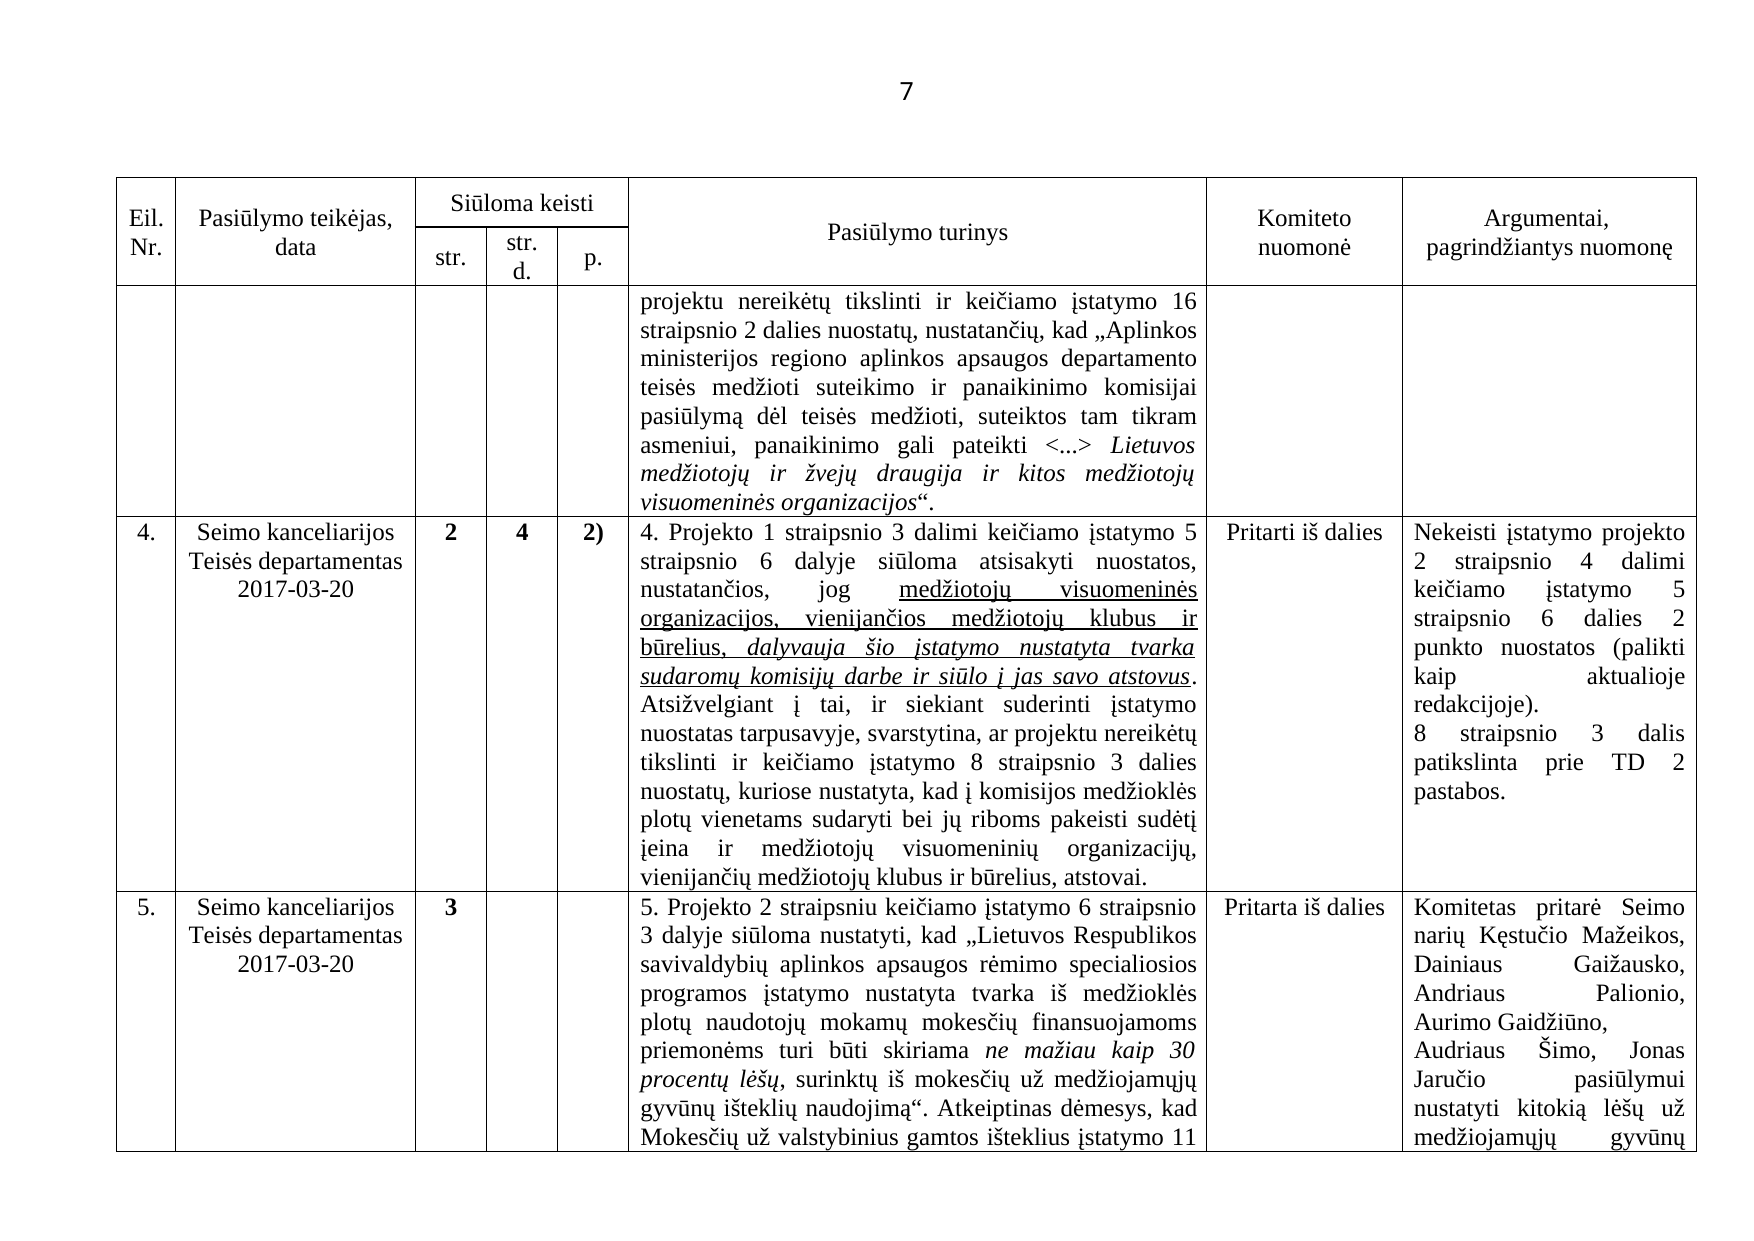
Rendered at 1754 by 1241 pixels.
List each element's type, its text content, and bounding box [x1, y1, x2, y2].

table_cell Seimo kanceliarijos Teisės departamentas 2017-03-20 [176, 892, 415, 1151]
table_header Pasiūlymo turinys [629, 178, 1206, 285]
table_cell [117, 286, 175, 516]
table_cell [1207, 286, 1402, 516]
table_header Argumentai, pagrindžiantys nuomonę [1403, 178, 1696, 285]
table_cell Pritarti iš dalies [1207, 517, 1402, 891]
table_header Siūloma keisti [416, 178, 628, 226]
table_header Eil. Nr. [117, 178, 175, 285]
table_cell 5. Projekto 2 straipsniu keičiamo įstatymo 6 straipsnio 3 dalyje siūloma nustatyti, kad „Lietuvos Respublikos savivaldybių aplinkos apsaugos rėmimo specialiosios programos įstatymo nustatyta tvarka iš medžioklės plotų naudotojų mokamų mokesčių finansuojamoms priemonėms turi būti skiriama ne mažiau kaip 30 procentų lėšų, surinktų iš mokesčių už medžiojamųjų gyvūnų išteklių naudojimą“. Atkeiptinas dėmesys, kad Mokesčių už valstybinius gamtos išteklius įstatymo 11 [629, 892, 1206, 1151]
table_cell 4. [117, 517, 175, 891]
table_cell [487, 892, 557, 1151]
table_cell 2) [558, 517, 628, 891]
table_cell p. [558, 228, 628, 285]
table_cell Pritarta iš dalies [1207, 892, 1402, 1151]
table_cell [487, 286, 557, 516]
table_cell 4 [487, 517, 557, 891]
table_cell [558, 892, 628, 1151]
table_cell Komitetas pritarė Seimo narių Kęstučio Mažeikos, Dainiaus Gaižausko, Andriaus Palionio, Aurimo Gaidžiūno, Audriaus Šimo, Jonas Jaručio pasiūlymui nustatyti kitokią lėšų už medžiojamųjų gyvūnų [1403, 892, 1696, 1151]
table_cell projektu nereikėtų tikslinti ir keičiamo įstatymo 16 straipsnio 2 dalies nuostatų, nustatančių, kad „Aplinkos ministerijos regiono aplinkos apsaugos departamento teisės medžioti suteikimo ir panaikinimo komisijai pasiūlymą dėl teisės medžioti, suteiktos tam tikram asmeniui, panaikinimo gali pateikti <...> Lietuvos medžiotojų ir žvejų draugija ir kitos medžiotojų visuomeninės organizacijos“. [629, 286, 1206, 516]
table_header Komiteto nuomonė [1207, 178, 1402, 285]
table_cell 4. Projekto 1 straipsnio 3 dalimi keičiamo įstatymo 5 straipsnio 6 dalyje siūloma atsisakyti nuostatos, nustatančios, jog medžiotojų visuomeninės organizacijos, vienijančios medžiotojų klubus ir būrelius, dalyvauja šio įstatymo nustatyta tvarka sudaromų komisijų darbe ir siūlo į jas savo atstovus. Atsižvelgiant į tai, ir siekiant suderinti įstatymo nuostatas tarpusavyje, svarstytina, ar projektu nereikėtų tikslinti ir keičiamo įstatymo 8 straipsnio 3 dalies nuostatų, kuriose nustatyta, kad į komisijos medžioklės plotų vienetams sudaryti bei jų riboms pakeisti sudėtį įeina ir medžiotojų visuomeninių organizacijų, vienijančių medžiotojų klubus ir būrelius, atstovai. [629, 517, 1206, 891]
table_cell Seimo kanceliarijos Teisės departamentas 2017-03-20 [176, 517, 415, 891]
table_cell 3 [416, 892, 486, 1151]
table_header Pasiūlymo teikėjas, data [176, 178, 415, 285]
table_cell Nekeisti įstatymo projekto 2 straipsnio 4 dalimi keičiamo įstatymo 5 straipsnio 6 dalies 2 punkto nuostatos (palikti kaip aktualioje redakcijoje). 8 straipsnio 3 dalis patikslinta prie TD 2 pastabos. [1403, 517, 1696, 891]
table_cell 2 [416, 517, 486, 891]
table_cell 5. [117, 892, 175, 1151]
table_cell [1403, 286, 1696, 516]
table_cell str. [416, 228, 486, 285]
table_cell [558, 286, 628, 516]
table_cell str. d. [487, 228, 557, 285]
table_cell [176, 286, 415, 516]
table_cell [416, 286, 486, 516]
